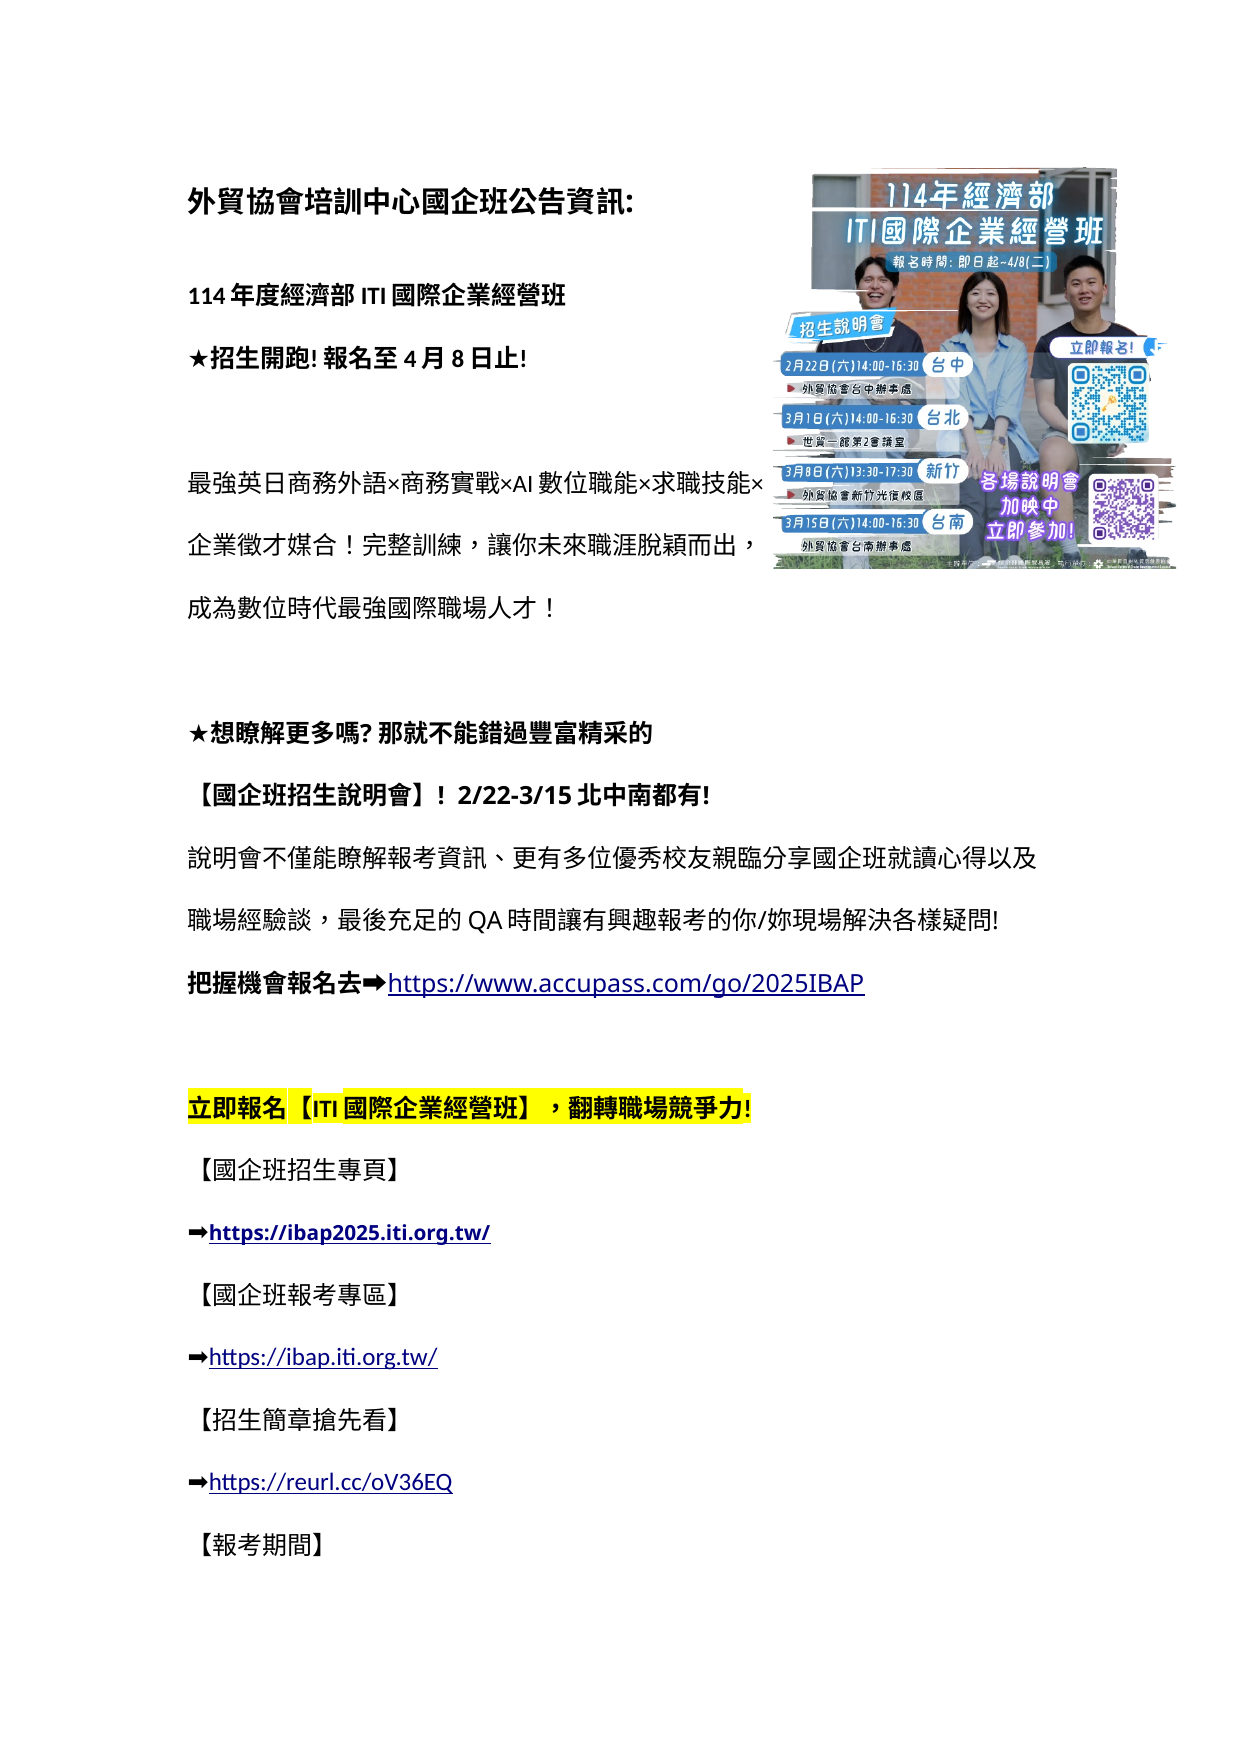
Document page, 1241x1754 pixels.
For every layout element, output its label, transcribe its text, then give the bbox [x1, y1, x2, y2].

text 外貿協會培訓中心國企班公告資訊: [187, 158, 1053, 221]
text 說明會不僅能瞭解報考資訊、更有多位優秀校友親臨分享國企班就讀心得以及職場經驗談，最後充足的QA時間讓有興趣報考的你/妳現場解決各樣疑問! [187, 814, 1053, 939]
text 【國企班報考專區】 [187, 1252, 1053, 1314]
text 114年度經濟部ITI國際企業經營班 [187, 252, 925, 314]
text 【國企班招生說明會】! 2/22-3/15北中南都有! [187, 752, 1053, 814]
text 把握機會報名去➡️https://www.accupass.com/go/2025IBAP [187, 939, 1053, 1002]
text ➡️https://ibap.iti.org.tw/ [187, 1314, 1053, 1377]
text 【國企班招生專頁】 [187, 1127, 1053, 1189]
text 【報考期間】 [187, 1502, 1053, 1564]
text 立即報名【ITI國際企業經營班】，翻轉職場競爭力! [187, 1064, 1053, 1127]
text ★招生開跑! 報名至4月8日止! [187, 314, 816, 377]
text 最強英日商務外語×商務實戰×AI數位職能×求職技能×企業徵才媒合！完整訓練，讓你未來職涯脫穎而出，成為數位時代最強國際職場人才！ [187, 439, 1053, 627]
text ➡️https://reurl.cc/oV36EQ [187, 1439, 1053, 1502]
text ➡️https://ibap2025.iti.org.tw/ [187, 1189, 1053, 1252]
text ★想瞭解更多嗎? 那就不能錯過豐富精采的 [187, 689, 1053, 752]
text 【招生簡章搶先看】 [187, 1377, 1053, 1439]
